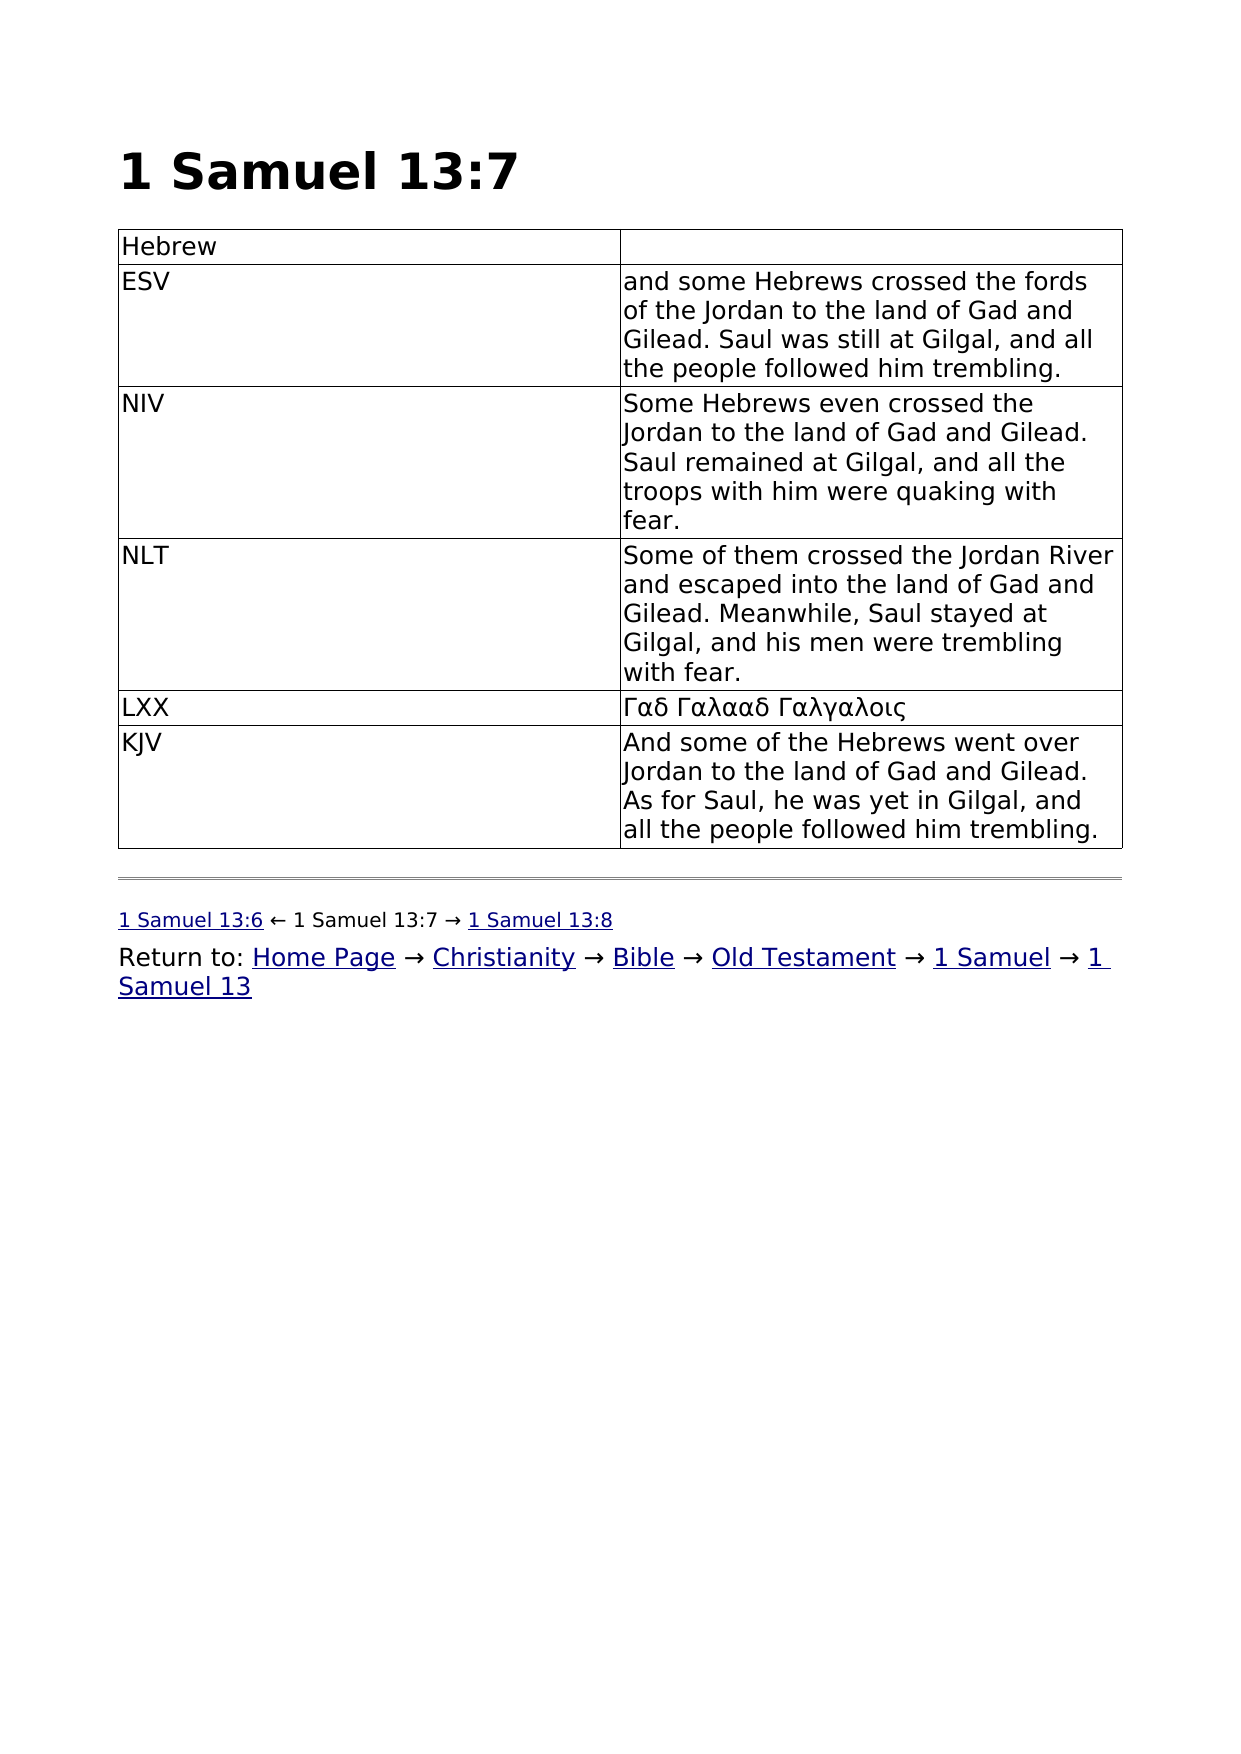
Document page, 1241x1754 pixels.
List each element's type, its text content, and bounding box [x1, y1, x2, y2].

table_cell Some of them crossed the Jordan River and escaped into the land of Gad and Gilead. Meanwhile, Saul stayed at Gilgal, and his men were trembling with fear. [621, 539, 1122, 690]
table_cell KJV [119, 726, 620, 848]
text Return to: Home Page → Christianity → Bible → Old Testament → 1 Samuel → 1 Samuel 13 [118, 943, 1122, 1001]
table_cell NIV [119, 387, 620, 538]
table_cell and some Hebrews crossed the fords of the Jordan to the land of Gad and Gilead. Saul was still at Gilgal, and all the people followed him trembling. [621, 265, 1122, 386]
subtitle 1 Samuel 13:7 [118, 143, 1122, 201]
table_cell LXX [119, 691, 620, 725]
table_header Hebrew [119, 230, 620, 264]
table_cell ESV [119, 265, 620, 386]
table_cell NLT [119, 539, 620, 690]
table_header [621, 230, 1122, 264]
table_cell And some of the Hebrews went over Jordan to the land of Gad and Gilead. As for Saul, he was yet in Gilgal, and all the people followed him trembling. [621, 726, 1122, 848]
text 1 Samuel 13:6 ← 1 Samuel 13:7 → 1 Samuel 13:8 [118, 909, 1122, 943]
table_cell Some Hebrews even crossed the Jordan to the land of Gad and Gilead. Saul remained at Gilgal, and all the troops with him were quaking with fear. [621, 387, 1122, 538]
table_cell Γαδ Γαλααδ Γαλγαλοις [621, 691, 1122, 725]
